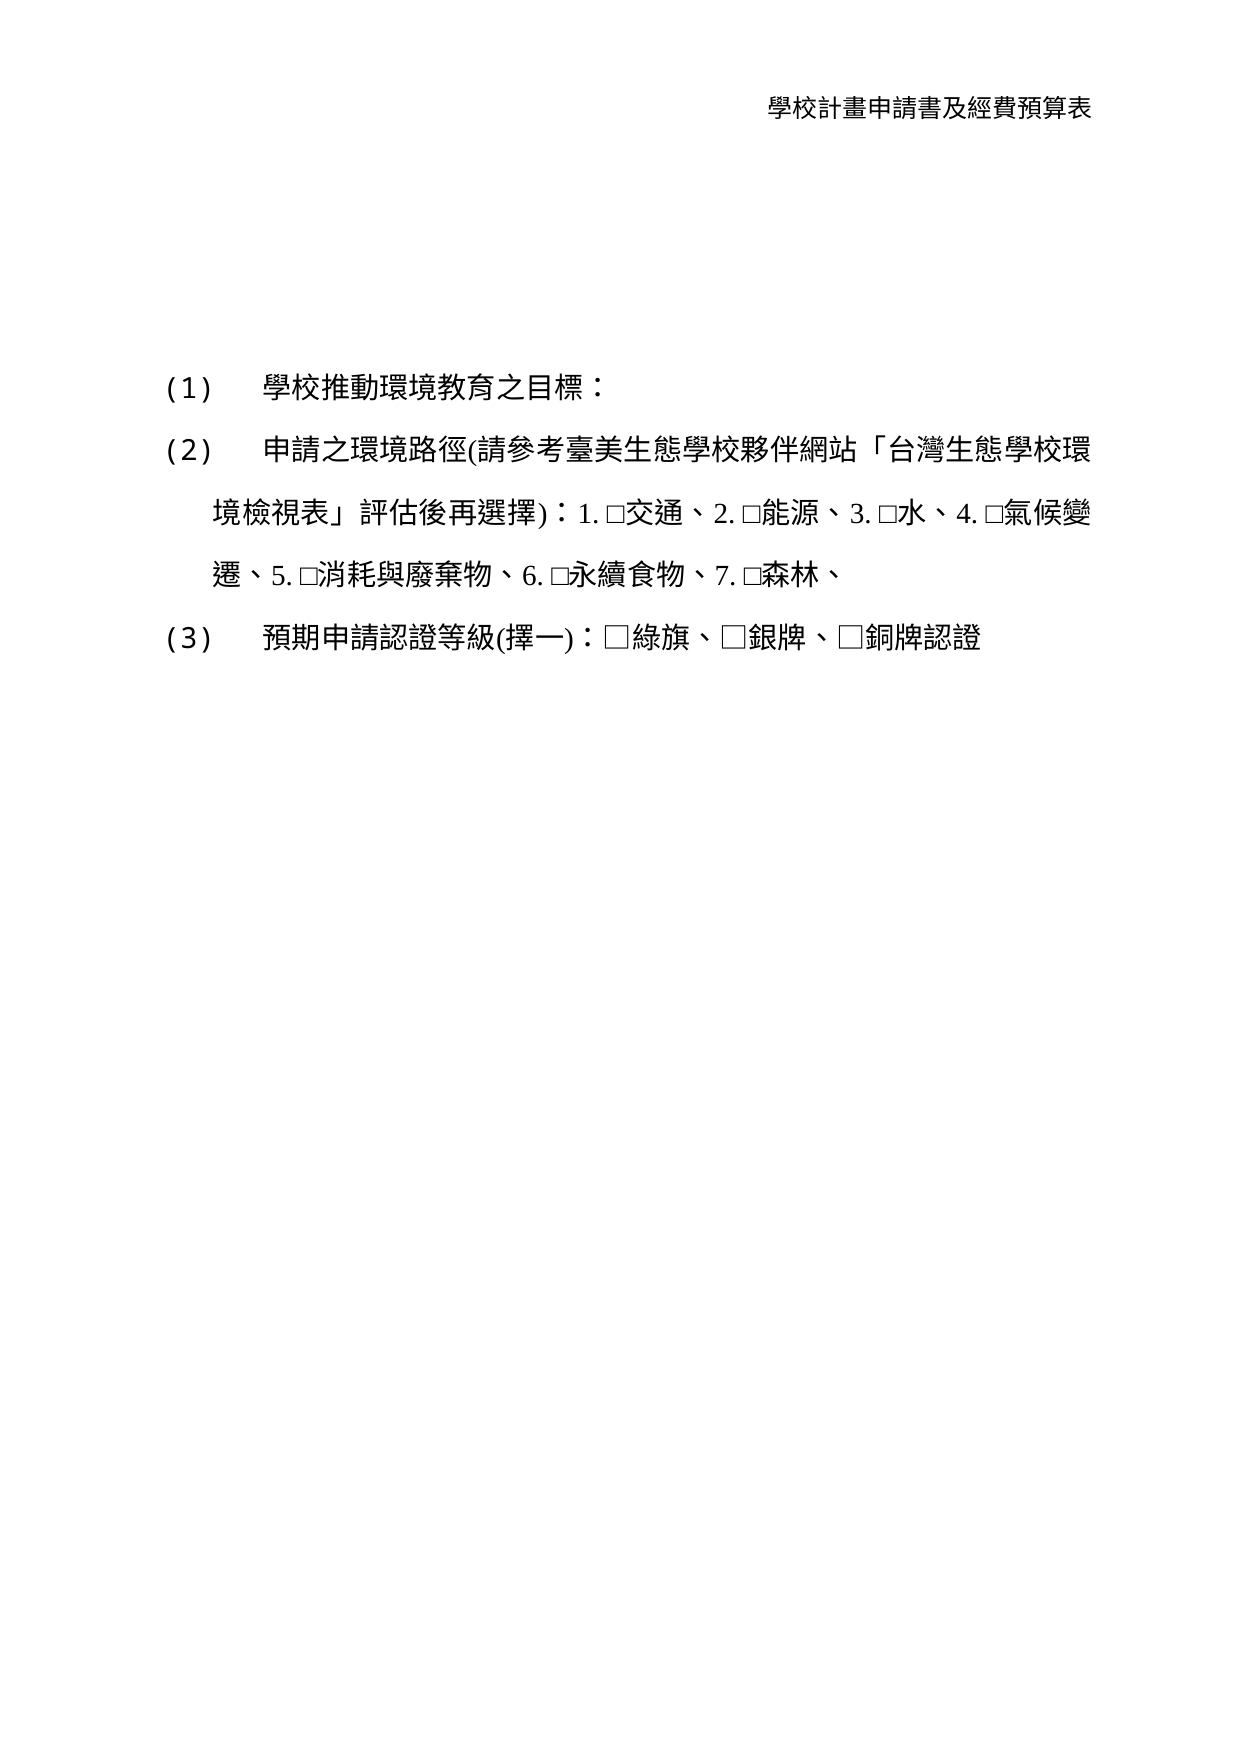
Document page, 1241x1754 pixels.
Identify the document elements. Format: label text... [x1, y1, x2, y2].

list 申請之環境路徑(請參考臺美生態學校夥伴網站「台灣生態學校環境檢視表」評估後再選擇)：1. □交通、2. □能源、3. □水、4. □氣候變遷、5. □消耗與廢棄物、6. □永續食物、7. □森林、 [162, 406, 1092, 594]
list 學校推動環境教育之目標： [162, 344, 1092, 406]
list 預期申請認證等級(擇一)：□綠旗、□銀牌、□銅牌認證 [162, 594, 1092, 656]
